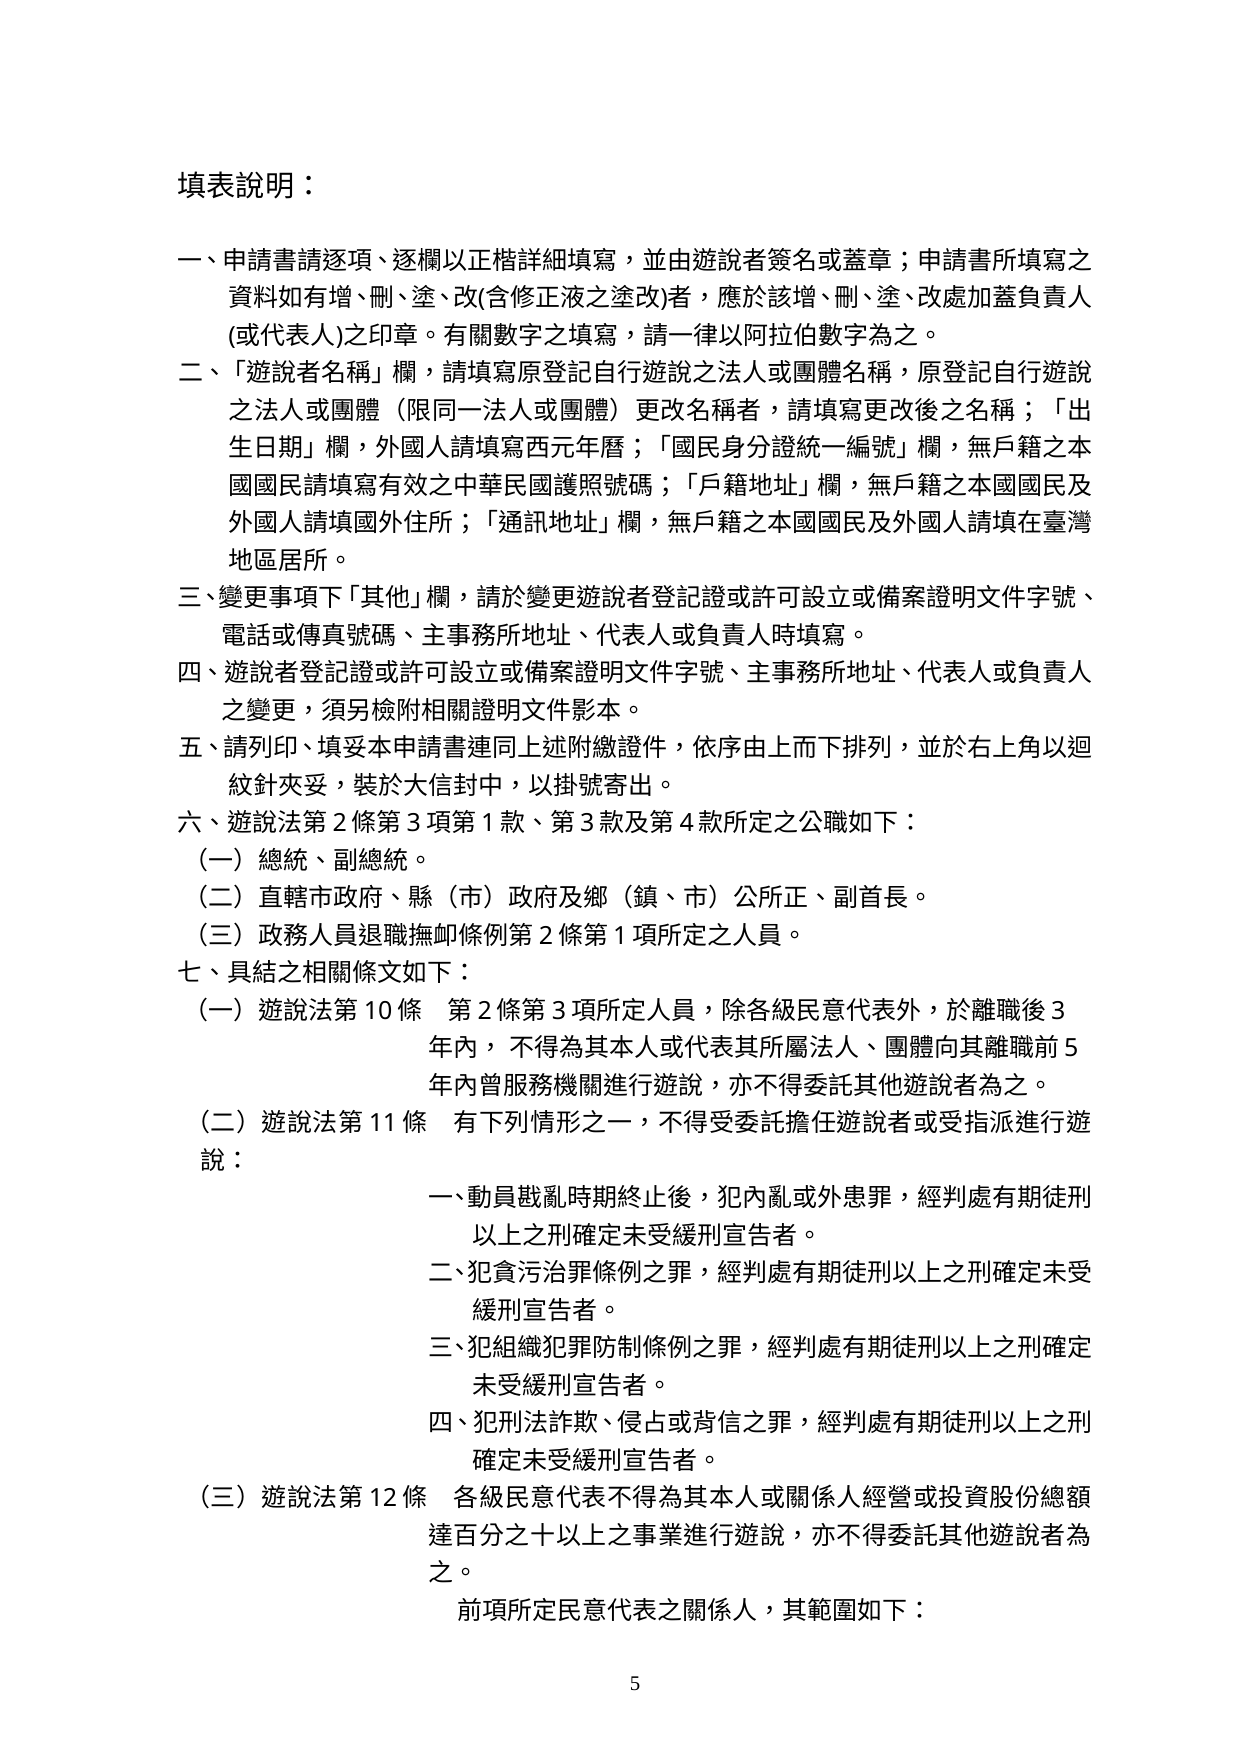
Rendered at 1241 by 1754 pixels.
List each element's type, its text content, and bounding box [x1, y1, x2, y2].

text 二、犯貪污治罪條例之罪，經判處有期徒刑以上之刑確定未受緩刑宣告者。 [428, 1252, 1092, 1327]
text （三）遊說法第12條 各級民意代表不得為其本人或關係人經營或投資股份總額達百分之十以上之事業進行遊說，亦不得委託其他遊說者為之。 [177, 1477, 1092, 1589]
text 七、具結之相關條文如下： [177, 952, 1092, 989]
text 前項所定民意代表之關係人，其範圍如下： [200, 1589, 1090, 1627]
text 六、遊說法第2條第3項第1款、第3款及第4款所定之公職如下： [177, 802, 1092, 839]
text 一、申請書請逐項、逐欄以正楷詳細填寫，並由遊說者簽名或蓋章；申請書所填寫之資料如有增、刪、塗、改(含修正液之塗改)者，應於該增、刪、塗、改處加蓋負責人(或代表人)之印章。有關數字之填寫，請一律以阿拉伯數字為之。 [177, 239, 1092, 352]
text 填表說明： [177, 146, 1092, 221]
text （一）遊說法第10條 第2條第3項所定人員，除各級民意代表外，於離職後3年內， 不得為其本人或代表其所屬法人、團體向其離職前5年內曾服務機關進行遊說，亦不得委託其他遊說者為之。 [177, 989, 1092, 1102]
text （一）總統、副總統。 [177, 839, 1092, 877]
text 三、犯組織犯罪防制條例之罪，經判處有期徒刑以上之刑確定未受緩刑宣告者。 [428, 1327, 1092, 1402]
text 一、動員戡亂時期終止後，犯內亂或外患罪，經判處有期徒刑以上之刑確定未受緩刑宣告者。 [428, 1177, 1092, 1252]
text （二）直轄市政府、縣（市）政府及鄉（鎮、市）公所正、副首長。 [177, 877, 1092, 914]
text 四、遊說者登記證或許可設立或備案證明文件字號、主事務所地址、代表人或負責人之變更，須另檢附相關證明文件影本。 [177, 652, 1092, 727]
text （三）政務人員退職撫卹條例第2條第1項所定之人員。 [177, 914, 1092, 952]
text （二）遊說法第11條 有下列情形之一，不得受委託擔任遊說者或受指派進行遊說： [177, 1102, 1092, 1177]
text 四、犯刑法詐欺、侵占或背信之罪，經判處有期徒刑以上之刑確定未受緩刑宣告者。 [428, 1402, 1092, 1477]
text 三、變更事項下「其他」欄，請於變更遊說者登記證或許可設立或備案證明文件字號、電話或傳真號碼、主事務所地址、代表人或負責人時填寫。 [177, 577, 1092, 652]
text 二、「遊說者名稱」欄，請填寫原登記自行遊說之法人或團體名稱，原登記自行遊說之法人或團體（限同一法人或團體）更改名稱者，請填寫更改後之名稱；「出生日期」欄，外國人請填寫西元年曆；「國民身分證統一編號」欄，無戶籍之本國國民請填寫有效之中華民國護照號碼；「戶籍地址」欄，無戶籍之本國國民及外國人請填國外住所；「通訊地址」欄，無戶籍之本國國民及外國人請填在臺灣地區居所。 [179, 352, 1092, 577]
text 五、請列印、填妥本申請書連同上述附繳證件，依序由上而下排列，並於右上角以迴紋針夾妥，裝於大信封中，以掛號寄出。 [179, 727, 1092, 802]
